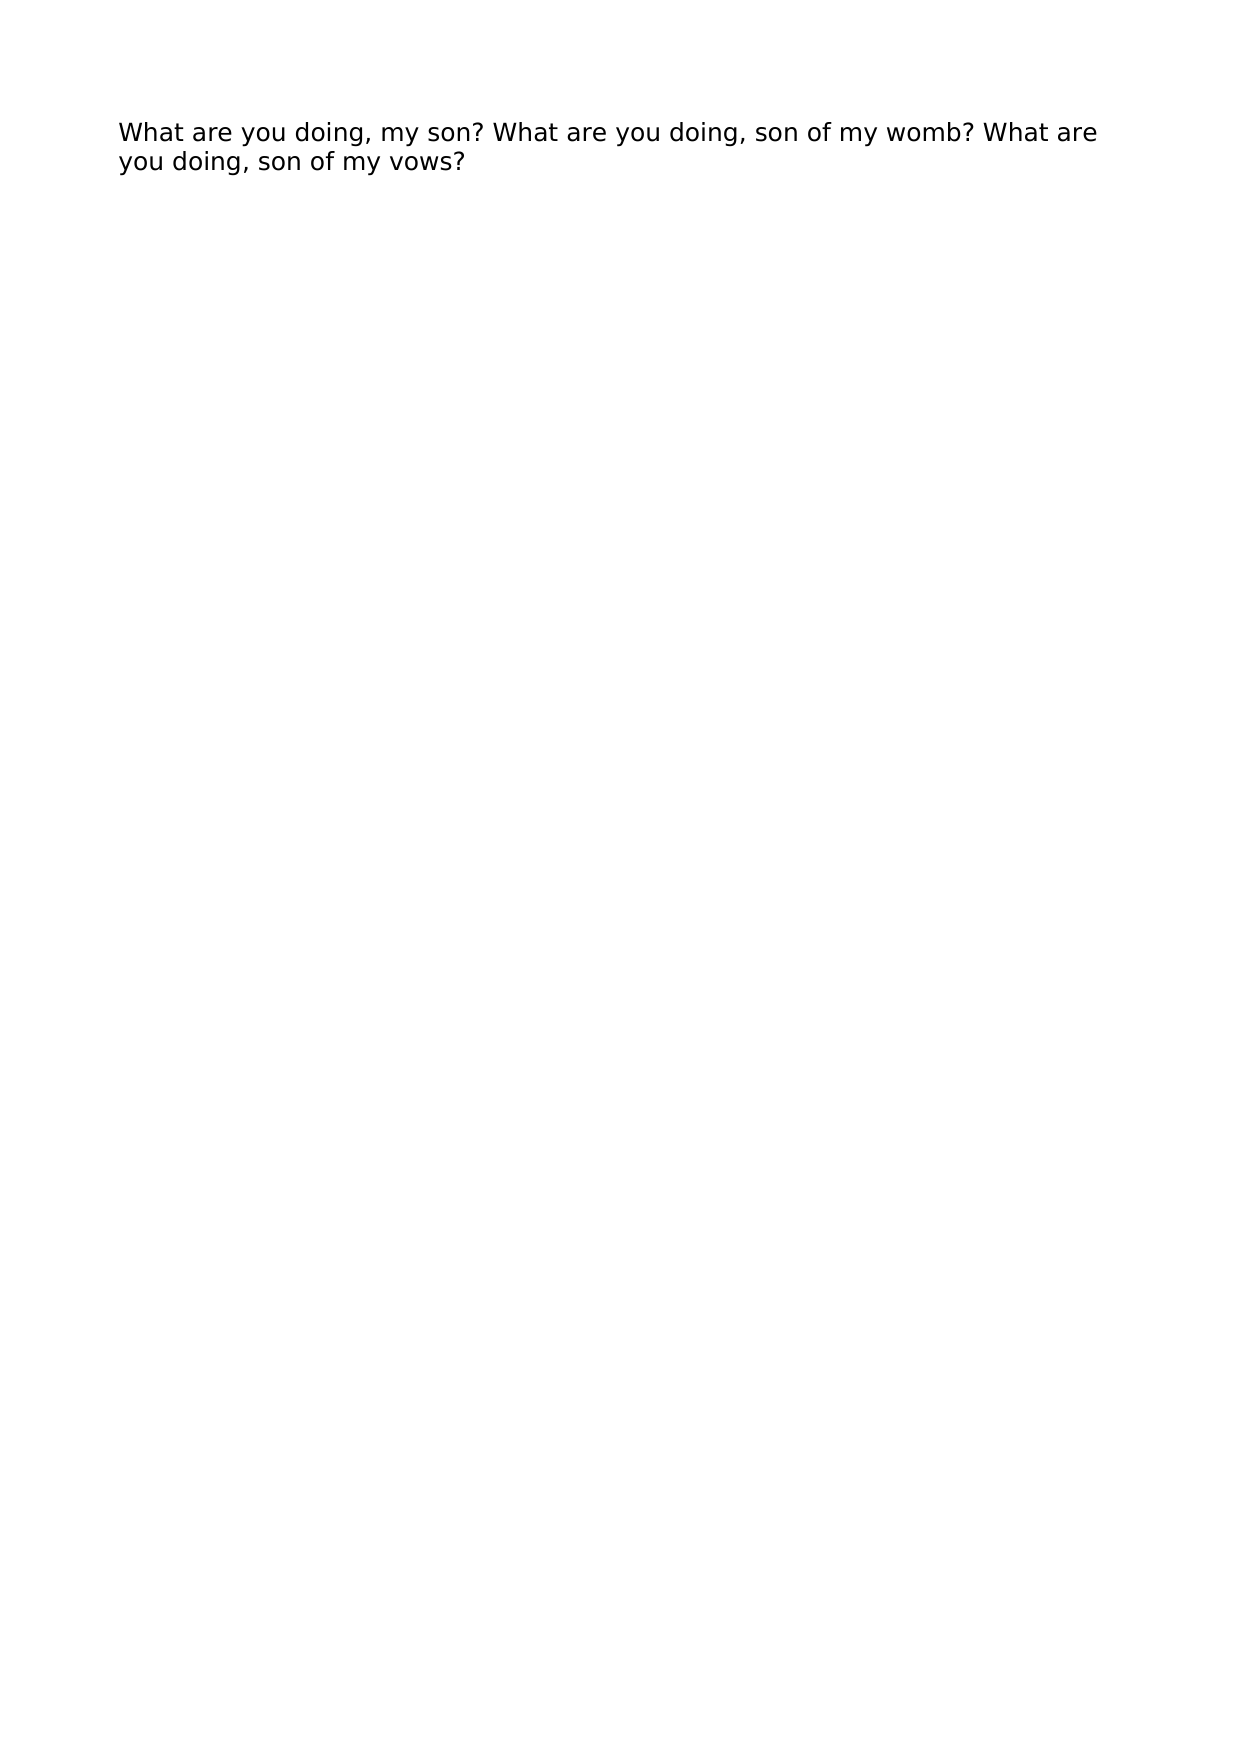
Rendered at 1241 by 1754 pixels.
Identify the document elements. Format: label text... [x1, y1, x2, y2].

text What are you doing, my son? What are you doing, son of my womb? What are you doing, son of my vows? [118, 118, 1122, 176]
